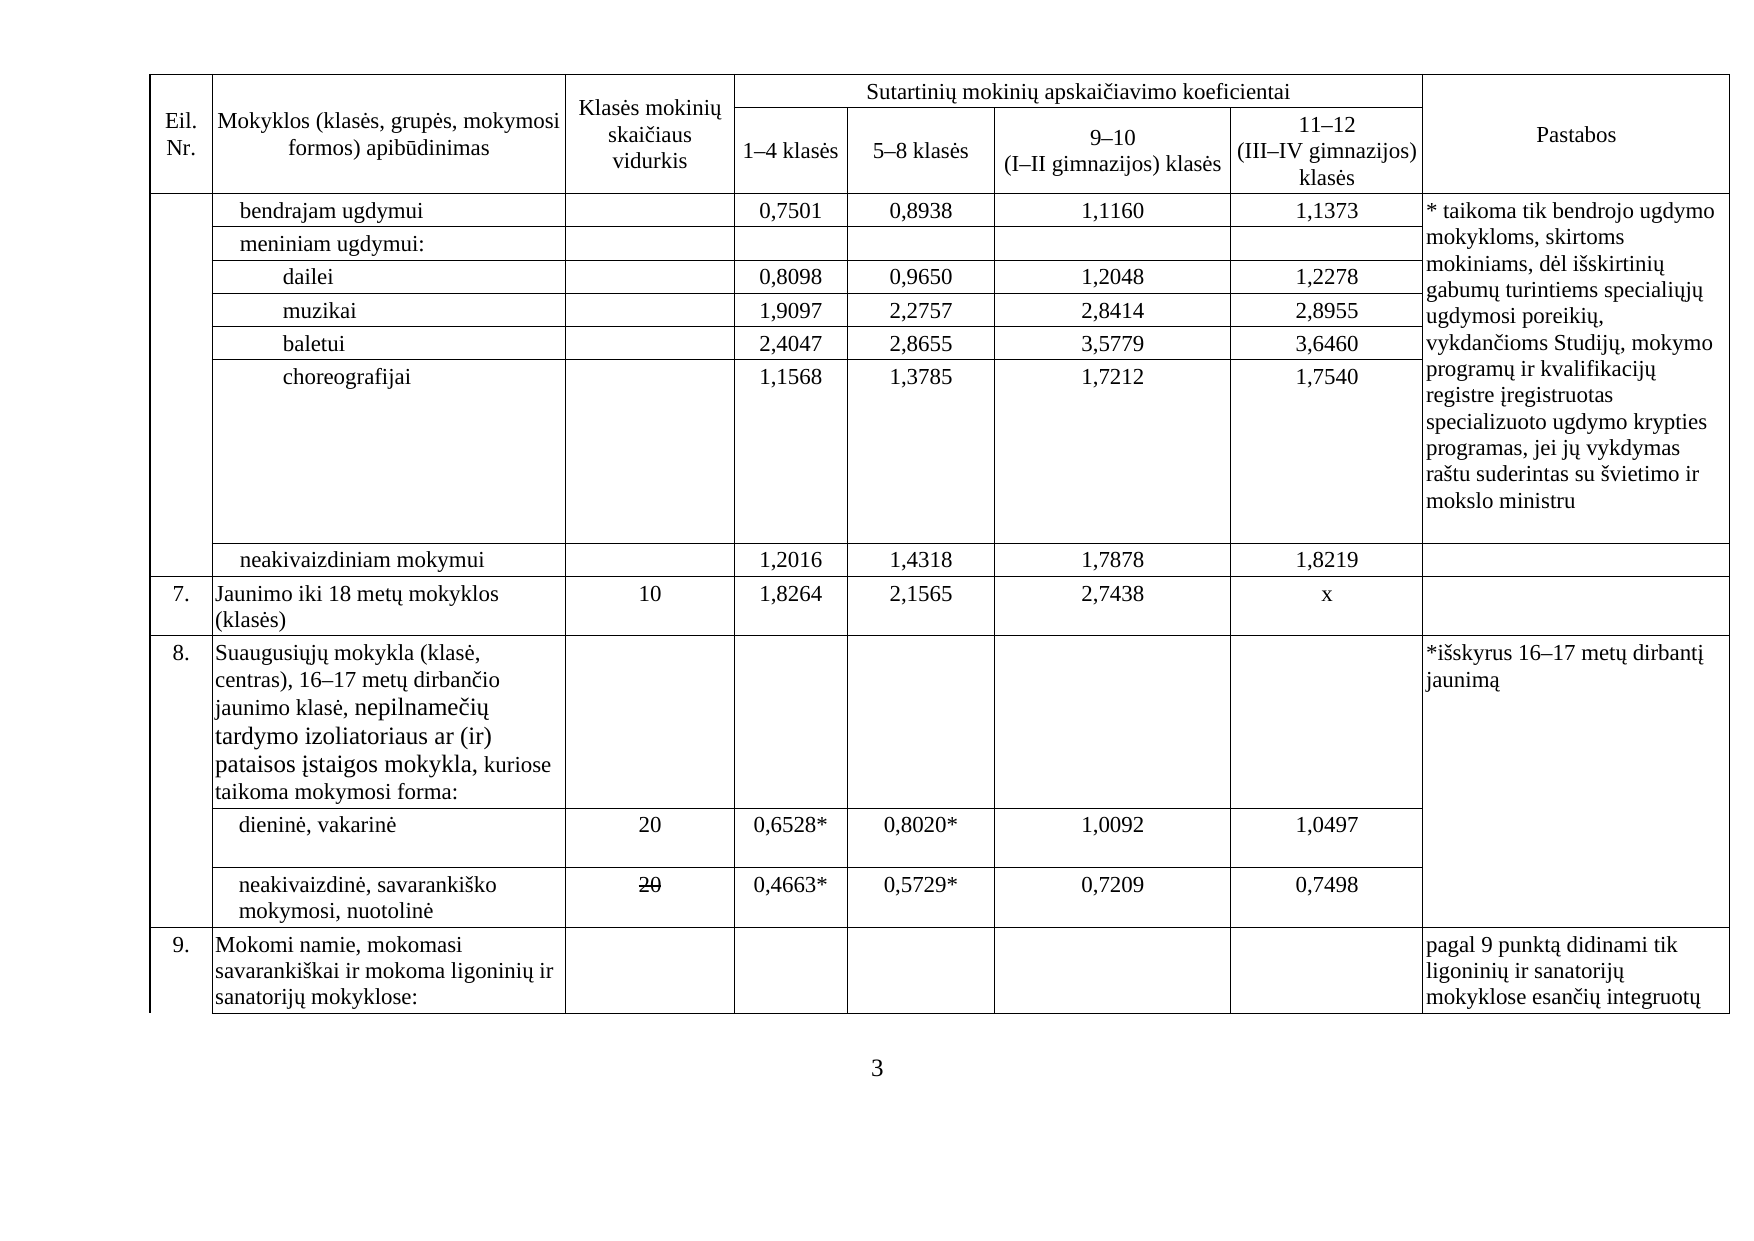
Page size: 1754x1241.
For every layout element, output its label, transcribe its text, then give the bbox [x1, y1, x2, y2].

table_cell [566, 636, 734, 807]
table_cell 0,8938 [848, 194, 994, 226]
table_cell 0,7498 [1231, 868, 1422, 927]
table_cell 0,8020* [848, 809, 994, 867]
table_cell [566, 194, 734, 226]
table_cell 1,7878 [995, 544, 1230, 576]
table_cell 1,4318 [848, 544, 994, 576]
table_header Eil. Nr. [151, 75, 212, 193]
table_cell baletui [213, 327, 565, 359]
table_cell [995, 636, 1230, 807]
table_header Pastabos [1423, 75, 1729, 193]
table_cell 2,4047 [735, 327, 847, 359]
table_cell x [1231, 577, 1422, 635]
table_cell 0,7209 [995, 868, 1230, 927]
table_cell bendrajam ugdymui [213, 194, 565, 226]
table_cell [1231, 636, 1422, 807]
table_cell * taikoma tik bendrojo ugdymo mokykloms, skirtoms mokiniams, dėl išskirtinių gabumų turintiems specialiųjų ugdymosi poreikių, vykdančioms Studijų, mokymo programų ir kvalifikacijų registre įregistruotas specializuoto ugdymo krypties programas, jei jų vykdymas raštu suderintas su švietimo ir mokslo ministru [1423, 194, 1729, 542]
table_cell 20 [566, 809, 734, 867]
table_cell 2,1565 [848, 577, 994, 635]
table_cell 0,9650 [848, 261, 994, 293]
table_cell 2,7438 [995, 577, 1230, 635]
table_cell dailei [213, 261, 565, 293]
table_cell 0,4663* [735, 868, 847, 927]
table_cell [566, 360, 734, 542]
table_cell 2,8414 [995, 294, 1230, 326]
table_cell 0,6528* [735, 809, 847, 867]
table_cell pagal 9 punktą didinami tik ligoninių ir sanatorijų mokyklose esančių integruotų [1423, 928, 1729, 1013]
table_cell [735, 636, 847, 807]
table_cell 1,0092 [995, 809, 1230, 867]
table_cell neakivaizdiniam mokymui [213, 544, 565, 576]
table_cell 1–4 klasės [735, 108, 847, 193]
table_cell [566, 327, 734, 359]
table_cell 1,1373 [1231, 194, 1422, 226]
table_cell meniniam ugdymui: [213, 227, 565, 259]
table_cell 8. [151, 636, 212, 927]
table_cell [848, 227, 994, 259]
table_cell [848, 636, 994, 807]
table_cell 3,6460 [1231, 327, 1422, 359]
table_cell [566, 544, 734, 576]
table_cell 2,8655 [848, 327, 994, 359]
table_cell 0,7501 [735, 194, 847, 226]
table_cell [735, 928, 847, 1013]
table_cell [1231, 928, 1422, 1013]
table_cell dieninė, vakarinė [213, 809, 565, 867]
table_cell [151, 543, 212, 576]
table_cell Jaunimo iki 18 metų mokyklos (klasės) [213, 577, 565, 635]
table_cell [995, 928, 1230, 1013]
table_header Klasės mokinių skaičiaus vidurkis [566, 75, 734, 193]
table_cell 0,5729* [848, 868, 994, 927]
table_cell *išskyrus 16–17 metų dirbantį jaunimą [1423, 636, 1729, 927]
table_cell 7. [151, 577, 212, 635]
table_cell 1,0497 [1231, 809, 1422, 867]
table_cell 11–12 (III–IV gimnazijos) klasės [1231, 108, 1422, 193]
table_cell choreografijai [213, 360, 565, 542]
table_cell [566, 928, 734, 1013]
table_cell 1,2278 [1231, 261, 1422, 293]
table_cell [1423, 544, 1729, 576]
table_cell 10 [566, 577, 734, 635]
table_cell [566, 227, 734, 259]
table_cell 1,3785 [848, 360, 994, 542]
table_cell 5–8 klasės [848, 108, 994, 193]
table_cell [566, 294, 734, 326]
table_cell 3,5779 [995, 327, 1230, 359]
table_cell [566, 261, 734, 293]
table_cell [848, 928, 994, 1013]
table_cell 1,9097 [735, 294, 847, 326]
table_cell Mokomi namie, mokomasi savarankiškai ir mokoma ligoninių ir sanatorijų mokyklose: [213, 928, 565, 1013]
table_cell 2,2757 [848, 294, 994, 326]
table_cell neakivaizdinė, savarankiško mokymosi, nuotolinė [213, 868, 565, 927]
table_cell 1,1568 [735, 360, 847, 542]
table_cell 1,8219 [1231, 544, 1422, 576]
table_cell 1,1160 [995, 194, 1230, 226]
table_header Mokyklos (klasės, grupės, mokymosi formos) apibūdinimas [213, 75, 565, 193]
table_cell 2,8955 [1231, 294, 1422, 326]
table_cell muzikai [213, 294, 565, 326]
table_cell [995, 227, 1230, 259]
table_cell 20 [566, 868, 734, 927]
table_cell 1,2016 [735, 544, 847, 576]
table_header Sutartinių mokinių apskaičiavimo koeficientai [735, 75, 1422, 107]
table_cell 1,7540 [1231, 360, 1422, 542]
table_cell 1,7212 [995, 360, 1230, 542]
table_cell 1,8264 [735, 577, 847, 635]
table_cell [1423, 577, 1729, 635]
table_cell 0,8098 [735, 261, 847, 293]
table_cell [1231, 227, 1422, 259]
table_cell [735, 227, 847, 259]
table_cell [151, 194, 212, 542]
table_cell 9. [151, 928, 212, 1013]
table_cell 1,2048 [995, 261, 1230, 293]
table_cell 9–10 (I–II gimnazijos) klasės [995, 108, 1230, 193]
table_cell Suaugusiųjų mokykla (klasė, centras), 16–17 metų dirbančio jaunimo klasė, nepilnamečių tardymo izoliatoriaus ar (ir) pataisos įstaigos mokykla, kuriose taikoma mokymosi forma: [213, 636, 565, 807]
